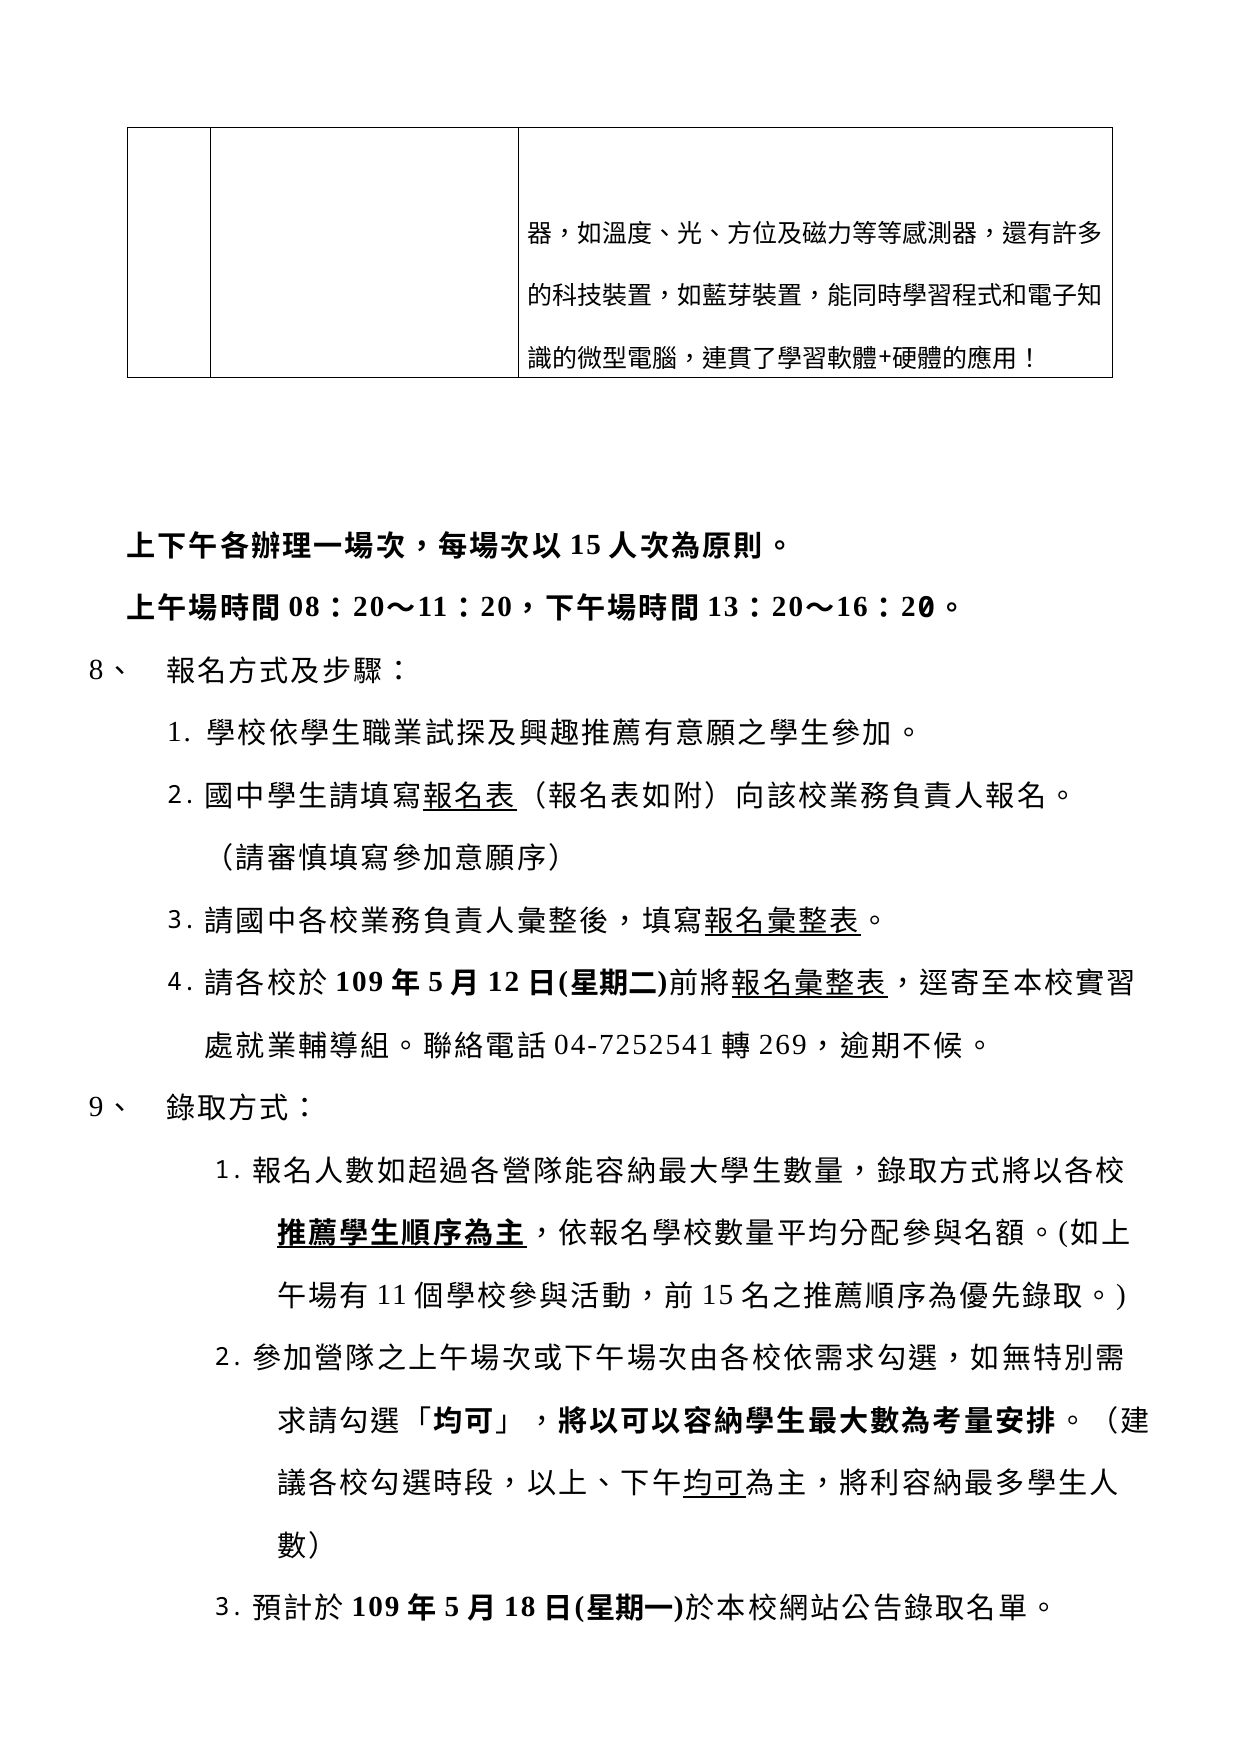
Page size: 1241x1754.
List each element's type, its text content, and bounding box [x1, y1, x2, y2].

list 預計於109年5月18日(星期一)於本校網站公告錄取名單。 [214, 1564, 1152, 1627]
list 國中學生請填寫報名表（報名表如附）向該校業務負責人報名。 （請審慎填寫參加意願序） [167, 752, 1152, 877]
table_cell [211, 128, 518, 377]
list 報名人數如超過各營隊能容納最大學生數量，錄取方式將以各校推薦學生順序為主，依報名學校數量平均分配參與名額。(如上午場有11個學校參與活動，前15名之推薦順序為優先錄取。) [214, 1127, 1152, 1314]
list 請國中各校業務負責人彙整後，填寫報名彙整表。 [167, 877, 1152, 939]
text 上午場時間08：20～11：20，下午場時間13：20～16：20。 [89, 564, 1152, 627]
list 學校依學生職業試探及興趣推薦有意願之學生參加。 [167, 689, 1152, 752]
table_cell 器，如溫度、光、方位及磁力等等感測器，還有許多的科技裝置，如藍芽裝置，能同時學習程式和電子知識的微型電腦，連貫了學習軟體+硬體的應用！ [519, 128, 1112, 377]
text 上下午各辦理一場次，每場次以15人次為原則。 [89, 502, 1152, 564]
list 請各校於109年5月12日(星期二)前將報名彙整表，逕寄至本校實習處就業輔導組。聯絡電話04-7252541轉269，逾期不候。 [167, 939, 1152, 1064]
list 報名方式及步驟： [89, 627, 1152, 689]
list 錄取方式： [89, 1064, 1152, 1127]
table_cell [128, 128, 210, 377]
list 參加營隊之上午場次或下午場次由各校依需求勾選，如無特別需求請勾選「均可」，將以可以容納學生最大數為考量安排。（建議各校勾選時段，以上、下午均可為主，將利容納最多學生人數） [214, 1314, 1152, 1564]
